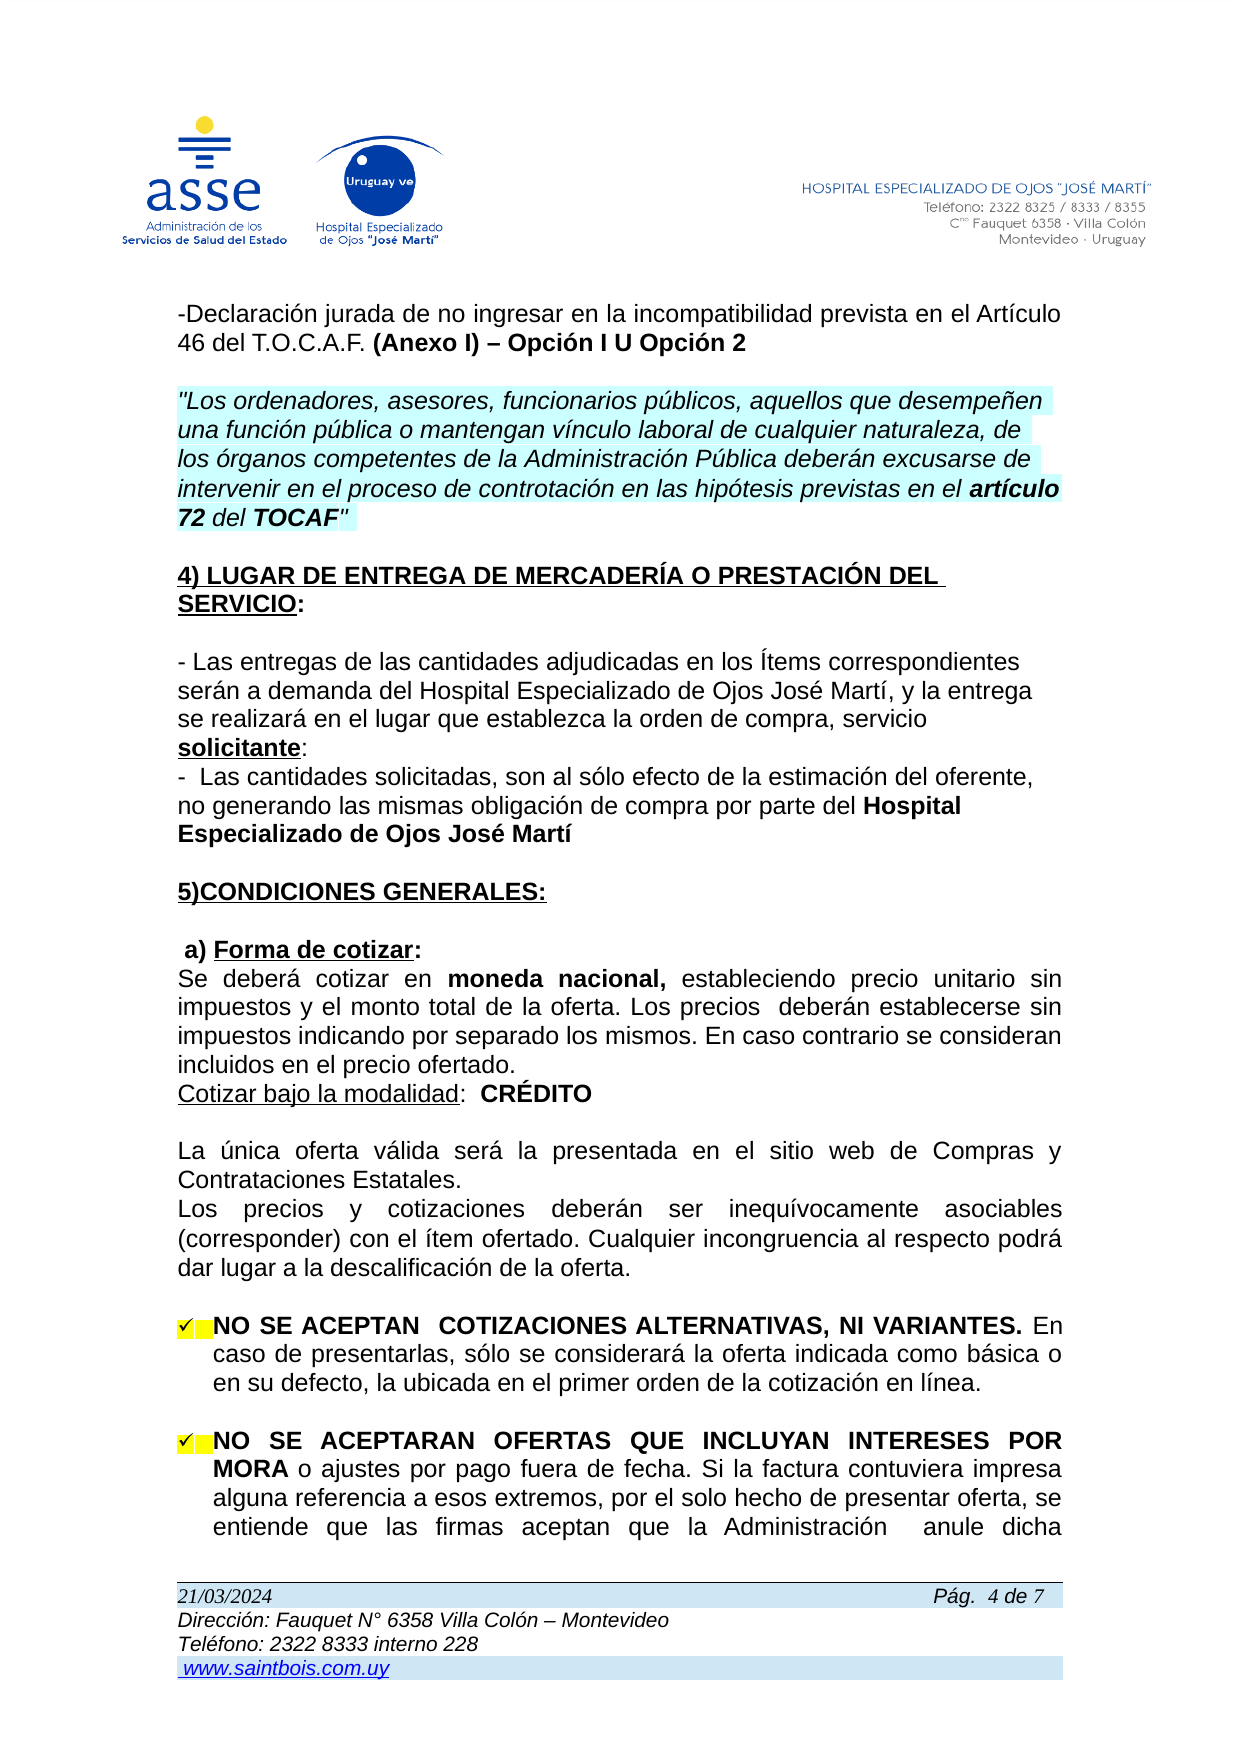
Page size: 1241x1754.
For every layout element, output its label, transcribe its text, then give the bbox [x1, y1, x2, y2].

text Los precios y cotizaciones deberán ser inequívocamente asociables (corresponder) con el ítem ofertado. Cualquier incongruencia al respecto podrá dar lugar a la descalificación de la oferta. [177, 1194, 1063, 1282]
text - Las entregas de las cantidades adjudicadas en los Ítems correspondientes serán a demanda del Hospital Especializado de Ojos José Martí, y la entrega se realizará en el lugar que establezca la orden de compra, servicio solicitante: [177, 647, 1063, 762]
picture [40, 1, 1239, 295]
text -Declaración jurada de no ingresar en la incompatibilidad prevista en el Artículo 46 del T.O.C.A.F. (Anexo I) – Opción I U Opción 2 [177, 299, 1063, 357]
text 4) LUGAR DE ENTREGA DE MERCADERÍA O PRESTACIÓN DEL SERVICIO: [177, 561, 1063, 618]
text - Las cantidades solicitadas, son al sólo efecto de la estimación del oferente, no generando las mismas obligación de compra por parte del Hospital Especializado de Ojos José Martí [177, 762, 1063, 848]
text La única oferta válida será la presentada en el sitio web de Compras y Contrataciones Estatales. [177, 1136, 1063, 1194]
text Cotizar bajo la modalidad: CRÉDITO [177, 1079, 1063, 1107]
text "Los ordenadores, asesores, funcionarios públicos, aquellos que desempeñen una función pública o mantengan vínculo laboral de cualquier naturaleza, de los órganos competentes de la Administración Pública deberán excusarse de intervenir en el proceso de controtación en las hipótesis previstas en el artículo 72 del TOCAF" [177, 386, 1063, 532]
list NO SE ACEPTARAN OFERTAS QUE INCLUYAN INTERESES POR MORA o ajustes por pago fuera de fecha. Si la factura contuviera impresa alguna referencia a esos extremos, por el solo hecho de presentar oferta, se entiende que las firmas aceptan que la Administración anule dicha [177, 1426, 1063, 1541]
text 5)CONDICIONES GENERALES: [177, 877, 1063, 906]
list NO SE ACEPTAN COTIZACIONES ALTERNATIVAS, NI VARIANTES. En caso de presentarlas, sólo se considerará la oferta indicada como básica o en su defecto, la ubicada en el primer orden de la cotización en línea. [177, 1311, 1063, 1397]
text Se deberá cotizar en moneda nacional, estableciendo precio unitario sin impuestos y el monto total de la oferta. Los precios deberán establecerse sin impuestos indicando por separado los mismos. En caso contrario se consideran incluidos en el precio ofertado. [177, 964, 1063, 1079]
text a) Forma de cotizar: [177, 935, 1063, 964]
